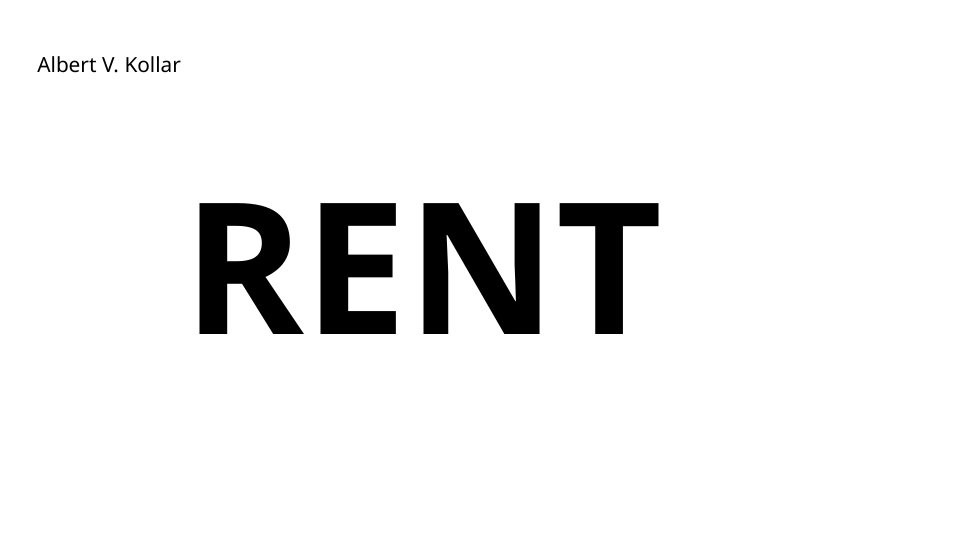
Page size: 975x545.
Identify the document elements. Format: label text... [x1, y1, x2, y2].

table_header Albert V. Kollar [31, 45, 406, 98]
table_header RENT [89, 133, 758, 393]
